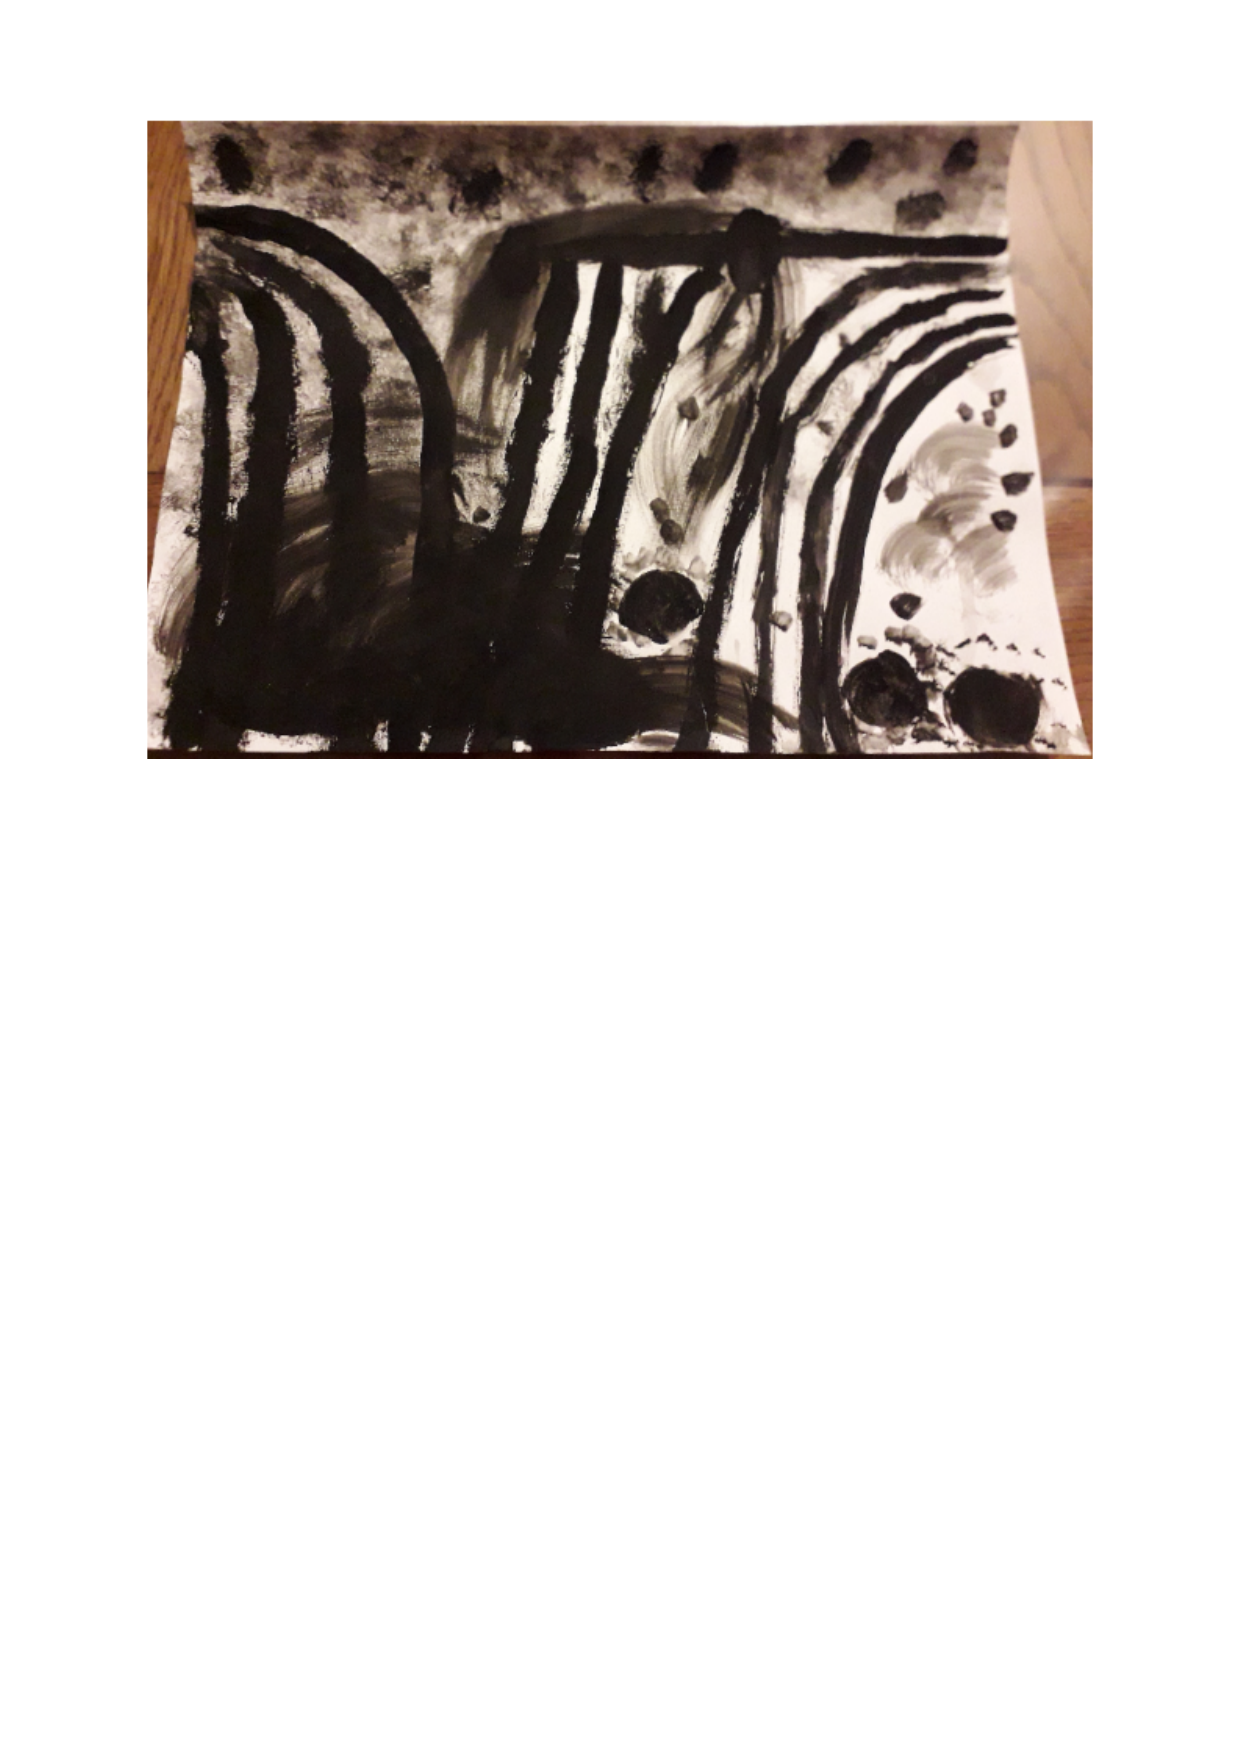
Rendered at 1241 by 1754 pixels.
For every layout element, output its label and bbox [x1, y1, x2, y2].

picture [147, 118, 1093, 759]
